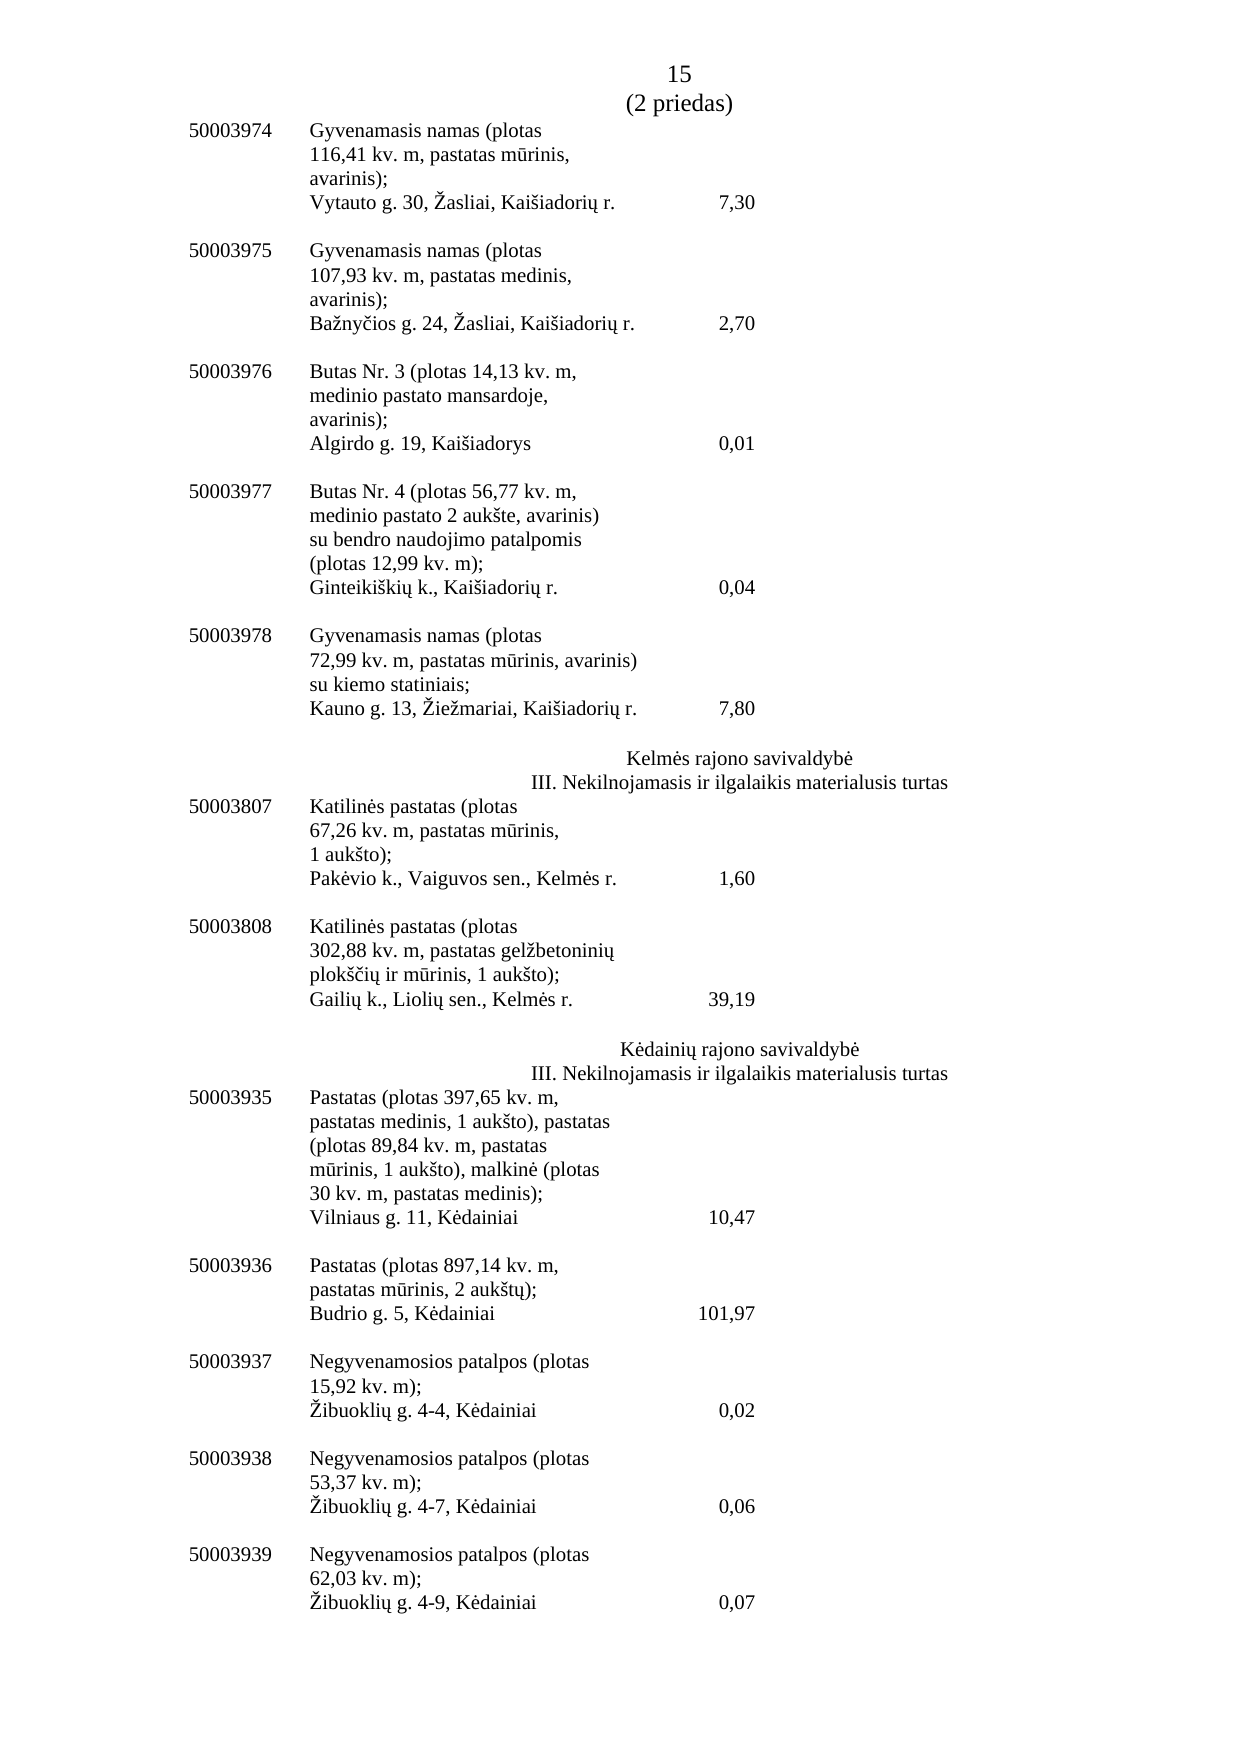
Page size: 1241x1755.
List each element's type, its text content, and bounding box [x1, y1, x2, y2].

table_cell [177, 1061, 298, 1085]
table_cell [1092, 1085, 1181, 1229]
table_cell [970, 1253, 1092, 1325]
table_cell [177, 770, 298, 794]
table_cell [766, 118, 888, 214]
table_cell 50003935 [177, 1085, 298, 1229]
table_cell Negyvenamosios patalpos (plotas 62,03 kv. m); Žibuoklių g. 4-9, Kėdainiai [298, 1542, 631, 1614]
table_cell 0,04 [631, 479, 766, 599]
table_cell [177, 1422, 1181, 1446]
table_cell [177, 746, 298, 770]
table_cell [888, 1446, 970, 1518]
table_cell 50003978 [177, 624, 298, 720]
table_cell [766, 1350, 888, 1422]
table_cell [177, 1518, 1181, 1542]
table_cell 101,97 [631, 1253, 766, 1325]
table_cell 7,30 [631, 118, 766, 214]
table_cell [766, 794, 888, 890]
table_cell [1092, 359, 1181, 455]
table_cell 0,01 [631, 359, 766, 455]
table_cell Pastatas (plotas 397,65 kv. m, pastatas medinis, 1 aukšto), pastatas (plotas 89,84 kv. m, pastatas mūrinis, 1 aukšto), malkinė (plotas 30 kv. m, pastatas medinis); Vilniaus g. 11, Kėdainiai [298, 1085, 631, 1229]
table_cell 50003808 [177, 914, 298, 1011]
table_cell Gyvenamasis namas (plotas 72,99 kv. m, pastatas mūrinis, avarinis) su kiemo statiniais; Kauno g. 13, Žiežmariai, Kaišiadorių r. [298, 624, 659, 720]
table_cell [1092, 479, 1181, 599]
table_cell 0,07 [631, 1542, 766, 1614]
table_cell [1092, 1446, 1181, 1518]
table_cell Butas Nr. 3 (plotas 14,13 kv. m, medinio pastato mansardoje, avarinis); Algirdo g. 19, Kaišiadorys [298, 359, 631, 455]
table_cell [766, 239, 888, 335]
table_cell [970, 1446, 1092, 1518]
table_cell 50003975 [177, 239, 298, 335]
table_cell Negyvenamosios patalpos (plotas 53,37 kv. m); Žibuoklių g. 4-7, Kėdainiai [298, 1446, 631, 1518]
table_cell [888, 1542, 970, 1614]
table_cell 0,06 [631, 1446, 766, 1518]
table_cell [766, 359, 888, 455]
table_cell 50003938 [177, 1446, 298, 1518]
table_cell III. Nekilnojamasis ir ilgalaikis materialusis turtas [298, 770, 1181, 794]
table_cell [970, 1350, 1092, 1422]
table_cell 50003939 [177, 1542, 298, 1614]
table_cell 0,02 [631, 1350, 766, 1422]
table_cell 50003937 [177, 1350, 298, 1422]
table_cell [766, 624, 888, 720]
table_cell 7,80 [659, 624, 766, 720]
table_cell [970, 794, 1092, 890]
table_cell [888, 479, 970, 599]
table_cell [766, 1446, 888, 1518]
table_cell [1092, 794, 1181, 890]
table_cell 2,70 [659, 239, 766, 335]
table_cell [888, 1085, 970, 1229]
table_cell 50003807 [177, 794, 298, 890]
table_cell [177, 1229, 1181, 1253]
table_cell Butas Nr. 4 (plotas 56,77 kv. m, medinio pastato 2 aukšte, avarinis) su bendro naudojimo patalpomis (plotas 12,99 kv. m); Ginteikiškių k., Kaišiadorių r. [298, 479, 631, 599]
table_cell [177, 599, 1181, 623]
table_cell [766, 479, 888, 599]
table_cell Gyvenamasis namas (plotas 116,41 kv. m, pastatas mūrinis, avarinis); Vytauto g. 30, Žasliai, Kaišiadorių r. [298, 118, 631, 214]
table_cell [1092, 1350, 1181, 1422]
table_cell [1092, 624, 1181, 720]
table_cell 10,47 [631, 1085, 766, 1229]
table_cell Negyvenamosios patalpos (plotas 15,92 kv. m); Žibuoklių g. 4-4, Kėdainiai [298, 1350, 631, 1422]
table_cell [888, 239, 970, 335]
table_cell [888, 624, 970, 720]
table_cell [888, 118, 970, 214]
table_cell 50003977 [177, 479, 298, 599]
table_cell [177, 335, 1181, 359]
table_cell III. Nekilnojamasis ir ilgalaikis materialusis turtas [298, 1061, 1181, 1085]
table_cell [888, 794, 970, 890]
table_cell Katilinės pastatas (plotas 302,88 kv. m, pastatas gelžbetoninių plokščių ir mūrinis, 1 aukšto); Gailių k., Liolių sen., Kelmės r. [298, 914, 631, 1011]
table_cell [1092, 239, 1181, 335]
table_cell [177, 455, 1181, 479]
table_cell [177, 890, 1181, 914]
table_cell 1,60 [631, 794, 766, 890]
table_cell [970, 239, 1092, 335]
table_cell [177, 1011, 1181, 1034]
table_cell [970, 624, 1092, 720]
table_cell 50003976 [177, 359, 298, 455]
table_cell [177, 1325, 1181, 1349]
table_cell [970, 914, 1092, 1011]
table_cell [888, 1253, 970, 1325]
table_cell [177, 214, 1181, 238]
table_cell [888, 1350, 970, 1422]
table_cell [888, 359, 970, 455]
table_cell Gyvenamasis namas (plotas 107,93 kv. m, pastatas medinis, avarinis); Bažnyčios g. 24, Žasliai, Kaišiadorių r. [298, 239, 659, 335]
table_cell [177, 1037, 298, 1061]
table_cell [970, 118, 1092, 214]
table_cell 39,19 [631, 914, 766, 1011]
table_cell [970, 1085, 1092, 1229]
table_cell [970, 1542, 1092, 1614]
table_cell [766, 1542, 888, 1614]
table_cell [1092, 1253, 1181, 1325]
table_cell 50003974 [177, 118, 298, 214]
table_cell Pastatas (plotas 897,14 kv. m, pastatas mūrinis, 2 aukštų); Budrio g. 5, Kėdainiai [298, 1253, 631, 1325]
table_cell Kėdainių rajono savivaldybė [298, 1037, 1181, 1061]
table_cell Kelmės rajono savivaldybė [298, 746, 1181, 770]
table_cell [177, 720, 1181, 744]
table_cell [970, 359, 1092, 455]
table_cell [1092, 118, 1181, 214]
table_cell [888, 914, 970, 1011]
table_cell [766, 1253, 888, 1325]
table_cell Katilinės pastatas (plotas 67,26 kv. m, pastatas mūrinis, 1 aukšto); Pakėvio k., Vaiguvos sen., Kelmės r. [298, 794, 631, 890]
table_cell [970, 479, 1092, 599]
table_cell 50003936 [177, 1253, 298, 1325]
table_cell [1092, 914, 1181, 1011]
table_cell [766, 1085, 888, 1229]
table_cell [1092, 1542, 1181, 1614]
table_cell [766, 914, 888, 1011]
